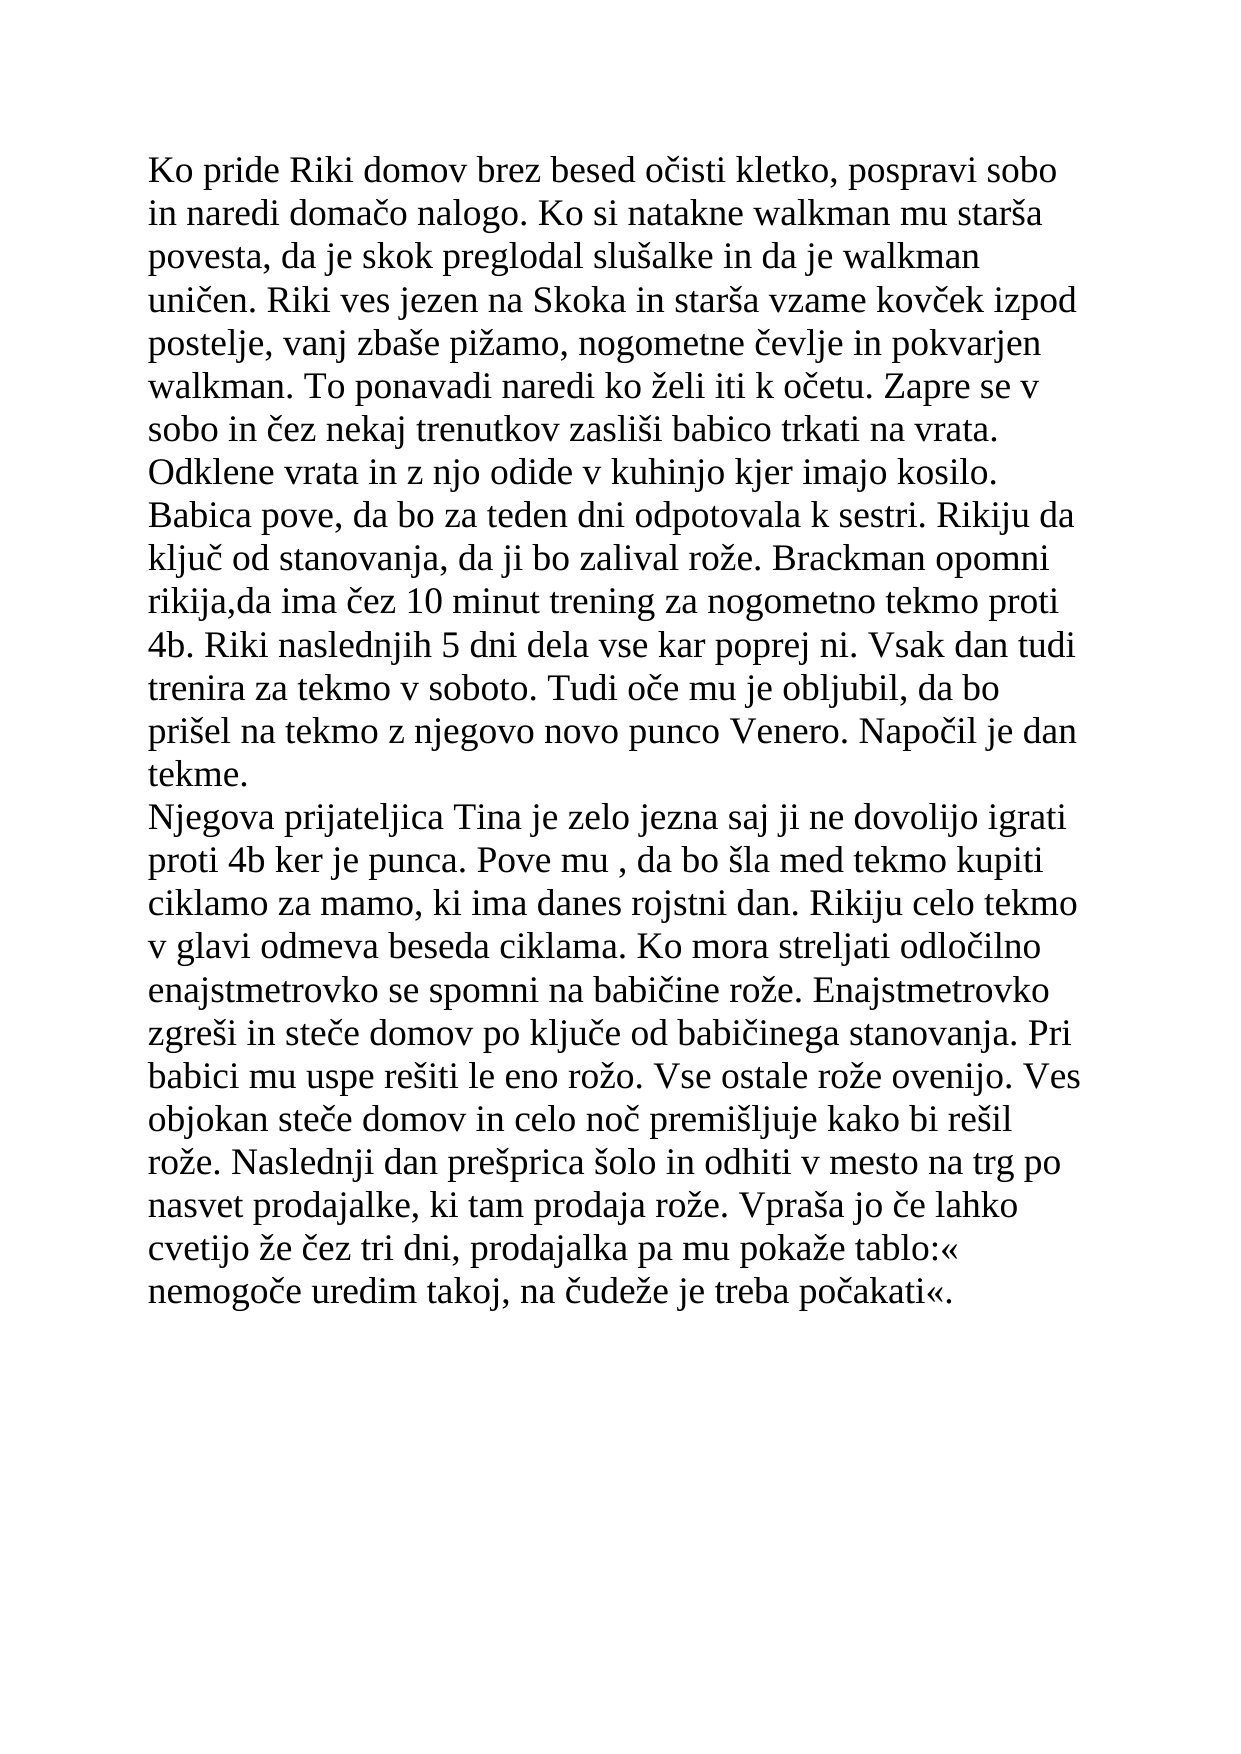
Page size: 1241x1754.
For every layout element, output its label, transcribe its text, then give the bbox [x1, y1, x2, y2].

text Ko pride Riki domov brez besed očisti kletko, pospravi sobo in naredi domačo nalogo. Ko si natakne walkman mu starša povesta, da je skok preglodal slušalke in da je walkman uničen. Riki ves jezen na Skoka in starša vzame kovček izpod postelje, vanj zbaše pižamo, nogometne čevlje in pokvarjen walkman. To ponavadi naredi ko želi iti k očetu. Zapre se v sobo in čez nekaj trenutkov zasliši babico trkati na vrata. Odklene vrata in z njo odide v kuhinjo kjer imajo kosilo. Babica pove, da bo za teden dni odpotovala k sestri. Rikiju da ključ od stanovanja, da ji bo zalival rože. Brackman opomni rikija,da ima čez 10 minut trening za nogometno tekmo proti 4b. Riki naslednjih 5 dni dela vse kar poprej ni. Vsak dan tudi trenira za tekmo v soboto. Tudi oče mu je obljubil, da bo prišel na tekmo z njegovo novo punco Venero. Napočil je dan tekme. [148, 148, 1093, 794]
text Njegova prijateljica Tina je zelo jezna saj ji ne dovolijo igrati proti 4b ker je punca. Pove mu , da bo šla med tekmo kupiti ciklamo za mamo, ki ima danes rojstni dan. Rikiju celo tekmo v glavi odmeva beseda ciklama. Ko mora streljati odločilno enajstmetrovko se spomni na babičine rože. Enajstmetrovko zgreši in steče domov po ključe od babičinega stanovanja. Pri babici mu uspe rešiti le eno rožo. Vse ostale rože ovenijo. Ves objokan steče domov in celo noč premišljuje kako bi rešil rože. Naslednji dan prešprica šolo in odhiti v mesto na trg po nasvet prodajalke, ki tam prodaja rože. Vpraša jo če lahko cvetijo že čez tri dni, prodajalka pa mu pokaže tablo:« nemogoče uredim takoj, na čudeže je treba počakati«. [148, 794, 1093, 1312]
